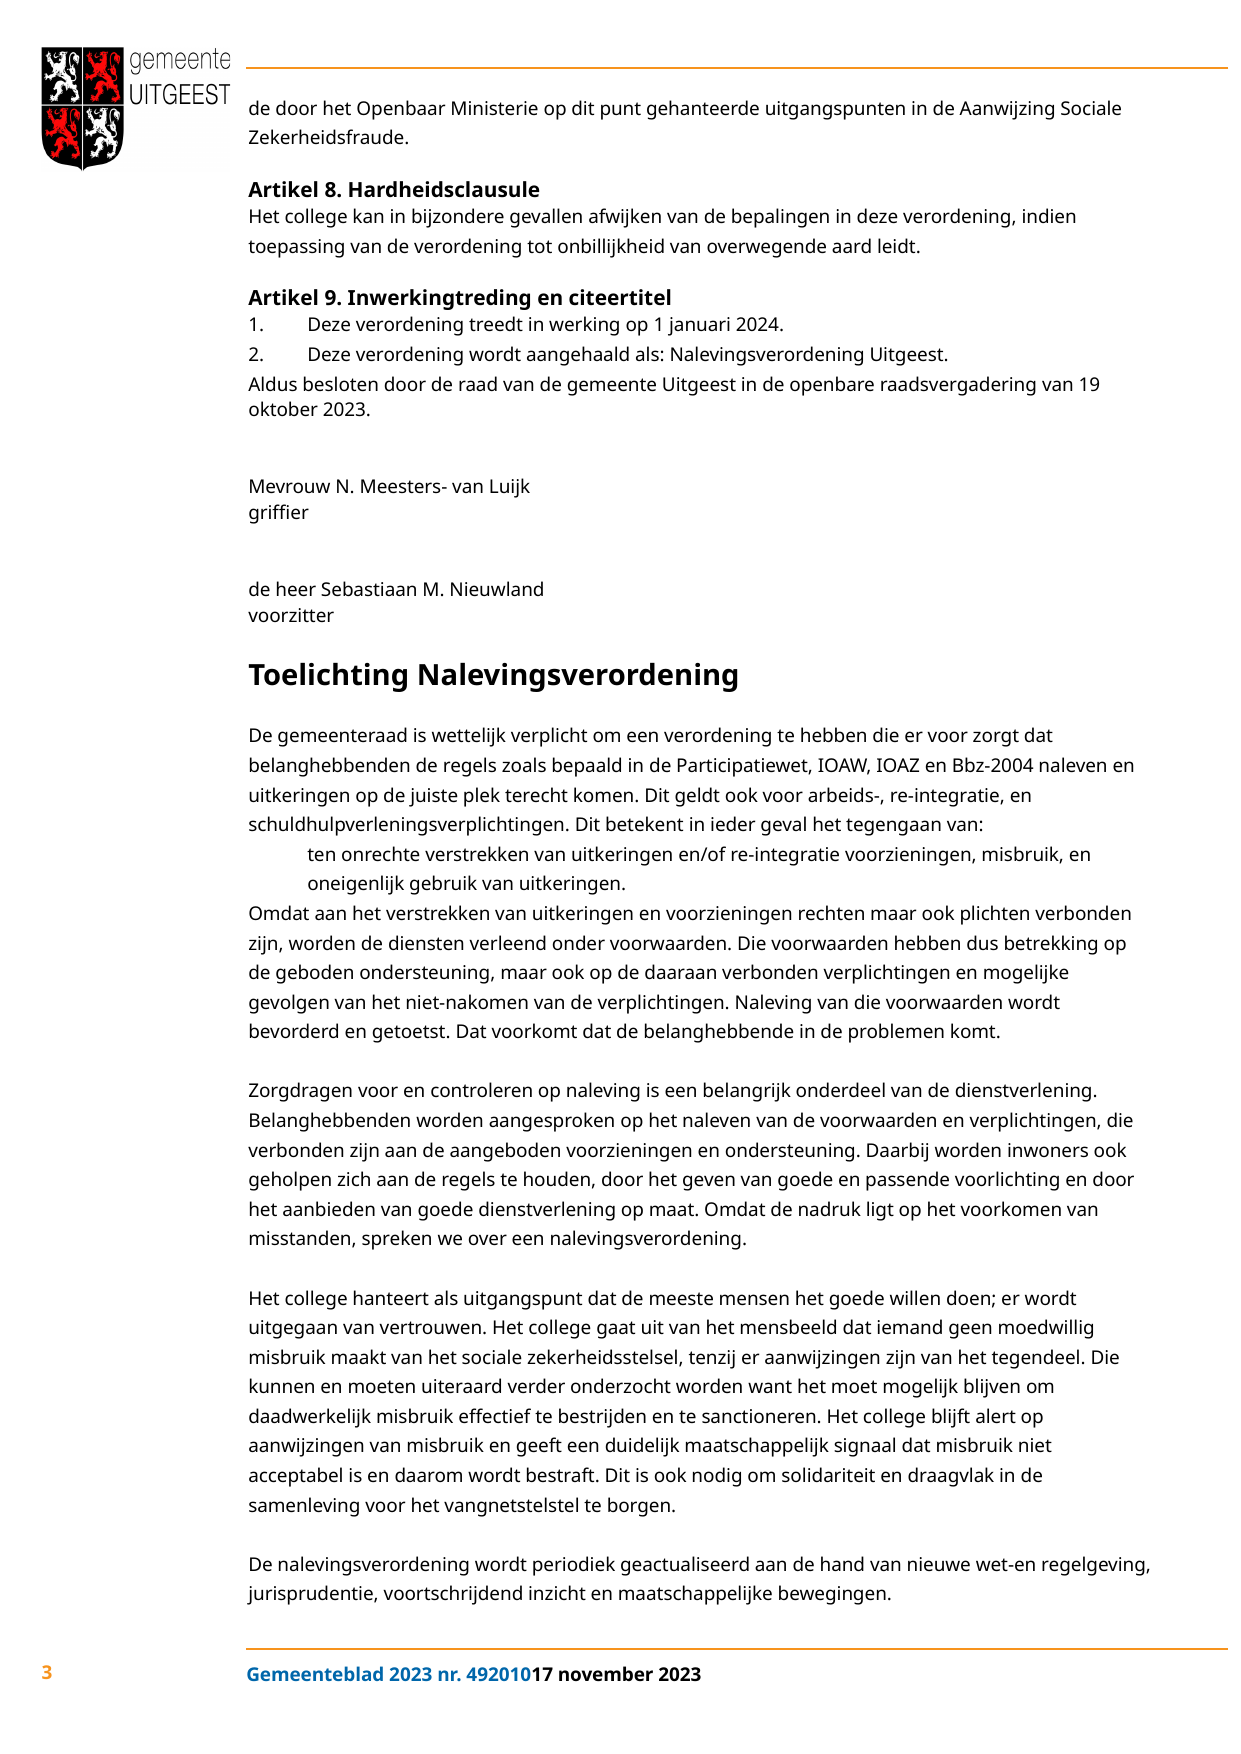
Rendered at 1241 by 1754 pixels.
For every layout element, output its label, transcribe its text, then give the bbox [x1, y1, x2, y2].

text Omdat aan het verstrekken van uitkeringen en voorzieningen rechten maar ook plichten verbonden zijn, worden de diensten verleend onder voorwaarden. Die voorwaarden hebben dus betrekking op de geboden ondersteuning, maar ook op de daaraan verbonden verplichtingen en mogelijke gevolgen van het niet-nakomen van de verplichtingen. Naleving van die voorwaarden wordt bevorderd en getoetst. Dat voorkomt dat de belanghebbende in de problemen komt. [248, 900, 1152, 1044]
list oneigenlijk gebruik van uitkeringen. [248, 871, 1152, 896]
picture [41, 47, 231, 172]
list Deze verordening wordt aangehaald als: Nalevingsverordening Uitgeest. [248, 341, 1152, 367]
text voorzitter [248, 602, 1152, 628]
list ten onrechte verstrekken van uitkeringen en/of re-integratie voorzieningen, misbruik, en [248, 841, 1152, 867]
text Mevrouw N. Meesters- van Luijk [248, 474, 1152, 499]
text De gemeenteraad is wettelijk verplicht om een verordening te hebben die er voor zorgt dat belanghebbenden de regels zoals bepaald in de Participatiewet, IOAW, IOAZ en Bbz-2004 naleven en uitkeringen op de juiste plek terecht komen. Dit geldt ook voor arbeids-, re-integratie, en schuldhulpverleningsverplichtingen. Dit betekent in ieder geval het tegengaan van: [248, 723, 1152, 837]
text Zorgdragen voor en controleren op naleving is een belangrijk onderdeel van de dienstverlening. Belanghebbenden worden aangesproken op het naleven van de voorwaarden en verplichtingen, die verbonden zijn aan de aangeboden voorzieningen en ondersteuning. Daarbij worden inwoners ook geholpen zich aan de regels te houden, door het geven van goede en passende voorlichting en door het aanbieden van goede dienstverlening op maat. Omdat de nadruk ligt op het voorkomen van misstanden, spreken we over een nalevingsverordening. [248, 1078, 1152, 1251]
text griffier [248, 499, 1152, 525]
text Toelichting Nalevingsverordening [248, 654, 1152, 693]
text Het college kan in bijzondere gevallen afwijken van de bepalingen in deze verordening, indien toepassing van de verordening tot onbillijkheid van overwegende aard leidt. [248, 203, 1152, 258]
text Artikel 8. Hardheidsclausule [248, 175, 1152, 203]
text Artikel 9. Inwerkingtreding en citeertitel [248, 283, 1152, 312]
text De nalevingsverordening wordt periodiek geactualiseerd aan de hand van nieuwe wet-en regelgeving, jurisprudentie, voortschrijdend inzicht en maatschappelijke bewegingen. [248, 1551, 1152, 1606]
text Het college hanteert als uitgangspunt dat de meeste mensen het goede willen doen; er wordt uitgegaan van vertrouwen. Het college gaat uit van het mensbeeld dat iemand geen moedwillig misbruik maakt van het sociale zekerheidsstelsel, tenzij er aanwijzingen zijn van het tegendeel. Die kunnen en moeten uiteraard verder onderzocht worden want het moet mogelijk blijven om daadwerkelijk misbruik effectief te bestrijden en te sanctioneren. Het college blijft alert op aanwijzingen van misbruik en geeft een duidelijk maatschappelijk signaal dat misbruik niet acceptabel is en daarom wordt bestraft. Dit is ook nodig om solidariteit en draagvlak in de samenleving voor het vangnetstelstel te borgen. [248, 1285, 1152, 1518]
text de heer Sebastiaan M. Nieuwland [248, 577, 1152, 602]
list Deze verordening treedt in werking op 1 januari 2024. [248, 312, 1152, 337]
text Aldus besloten door de raad van de gemeente Uitgeest in de openbare raadsvergadering van 19 oktober 2023. [248, 371, 1152, 422]
text de door het Openbaar Ministerie op dit punt gehanteerde uitgangspunten in de Aanwijzing Sociale Zekerheidsfraude. [248, 95, 1152, 150]
